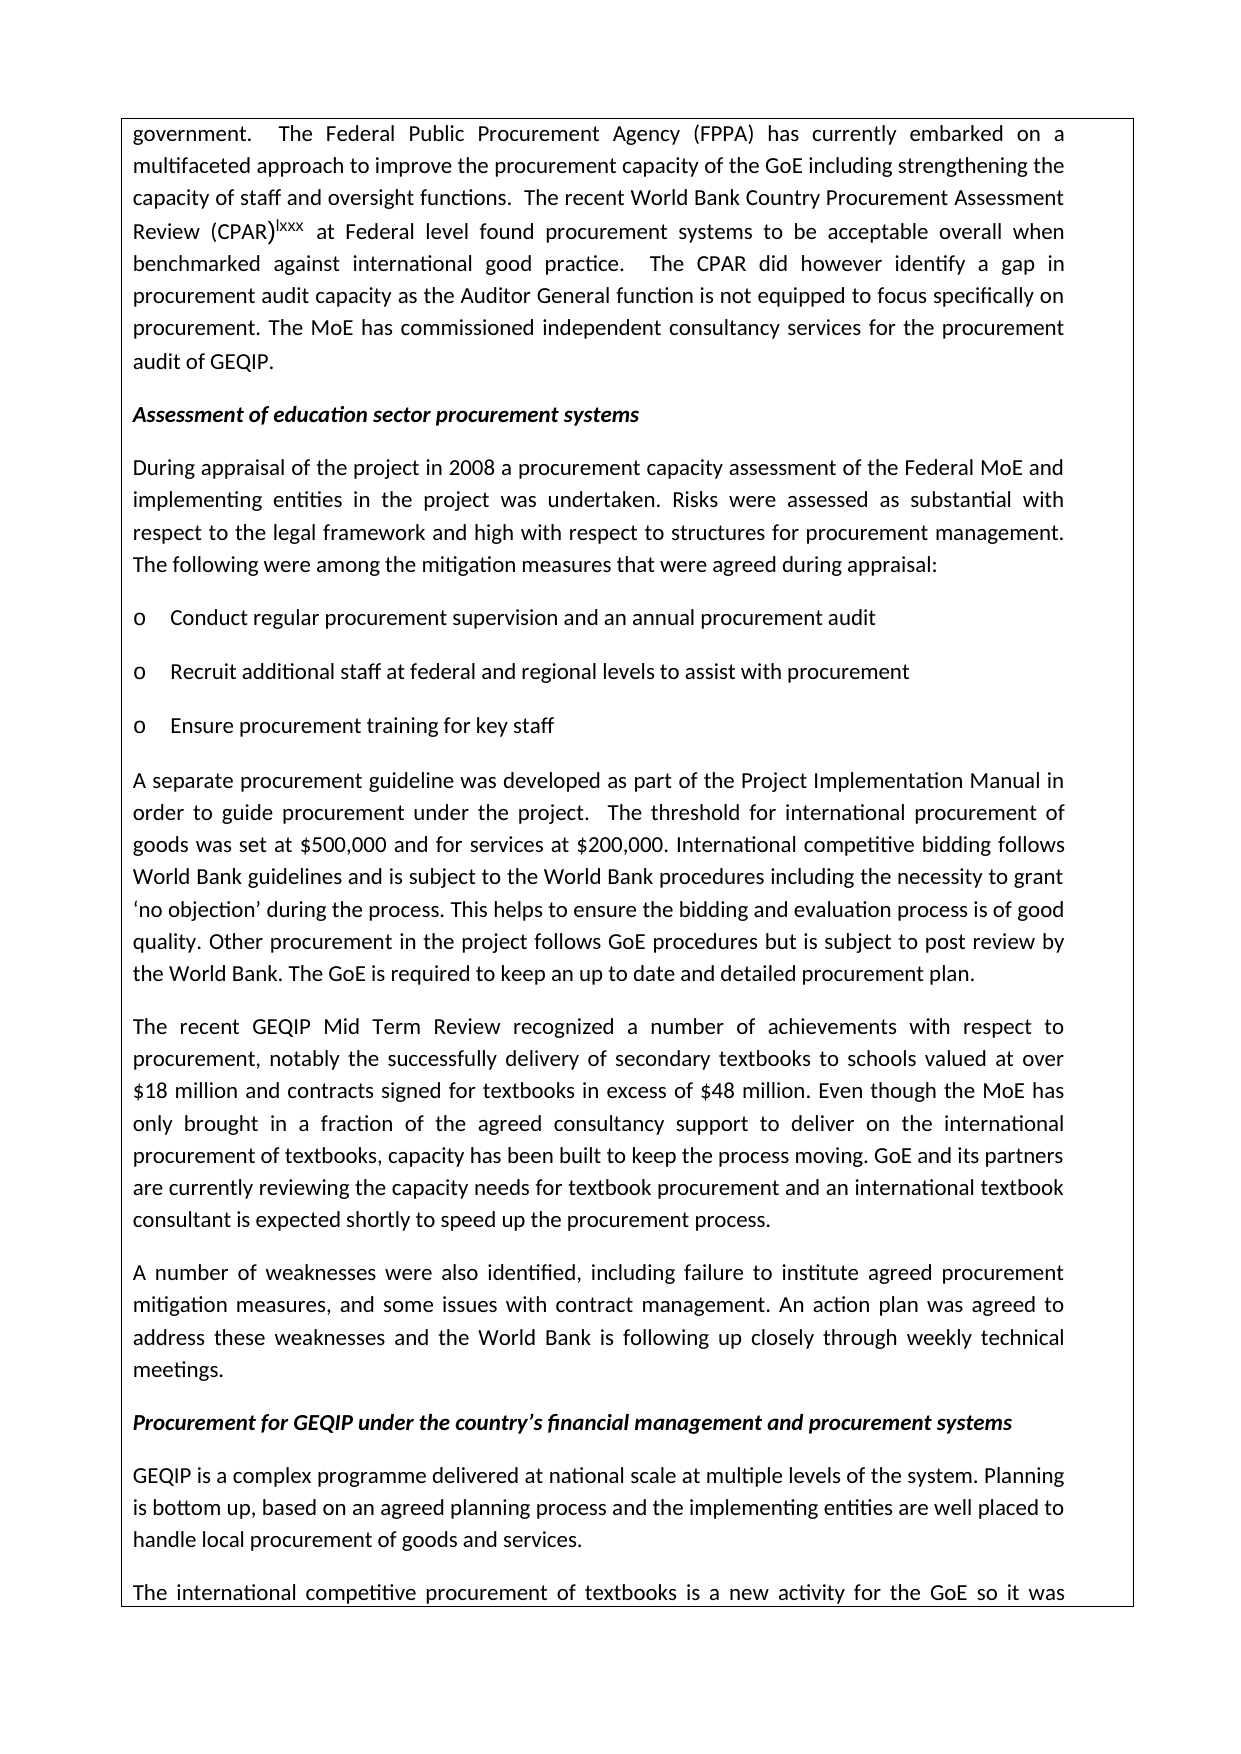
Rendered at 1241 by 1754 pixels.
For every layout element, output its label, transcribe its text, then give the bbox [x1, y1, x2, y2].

table_header government. The Federal Public Procurement Agency (FPPA) has currently embarked on a multifaceted approach to improve the procurement capacity of the GoE including strengthening the capacity of staff and oversight functions. The recent World Bank Country Procurement Assessment Review (CPAR) at Federal level found procurement systems to be acceptable overall when benchmarked against international good practice. The CPAR did however identify a gap in procurement audit capacity as the Auditor General function is not equipped to focus specifically on procurement. The MoE has commissioned independent consultancy services for the procurement audit of GEQIP. Assessment of education sector procurement systems During appraisal of the project in 2008 a procurement capacity assessment of the Federal MoE and implementing entities in the project was undertaken. Risks were assessed as substantial with respect to the legal framework and high with respect to structures for procurement management. The following were among the mitigation measures that were agreed during appraisal: Conduct regular procurement supervision and an annual procurement audit Recruit additional staff at federal and regional levels to assist with procurement Ensure procurement training for key staff A separate procurement guideline was developed as part of the Project Implementation Manual in order to guide procurement under the project. The threshold for international procurement of goods was set at $500,000 and for services at $200,000. International competitive bidding follows World Bank guidelines and is subject to the World Bank procedures including the necessity to grant ‘no objection’ during the process. This helps to ensure the bidding and evaluation process is of good quality. Other procurement in the project follows GoE procedures but is subject to post review by the World Bank. The GoE is required to keep an up to date and detailed procurement plan. The recent GEQIP Mid Term Review recognized a number of achievements with respect to procurement, notably the successfully delivery of secondary textbooks to schools valued at over $18 million and contracts signed for textbooks in excess of $48 million. Even though the MoE has only brought in a fraction of the agreed consultancy support to deliver on the international procurement of textbooks, capacity has been built to keep the process moving. GoE and its partners are currently reviewing the capacity needs for textbook procurement and an international textbook consultant is expected shortly to speed up the procurement process. A number of weaknesses were also identified, including failure to institute agreed procurement mitigation measures, and some issues with contract management. An action plan was agreed to address these weaknesses and the World Bank is following up closely through weekly technical meetings. Procurement for GEQIP under the country’s financial management and procurement systems GEQIP is a complex programme delivered at national scale at multiple levels of the system. Planning is bottom up, based on an agreed planning process and the implementing entities are well placed to handle local procurement of goods and services. The international competitive procurement of textbooks is a new activity for the GoE so it was [122, 119, 1133, 1606]
